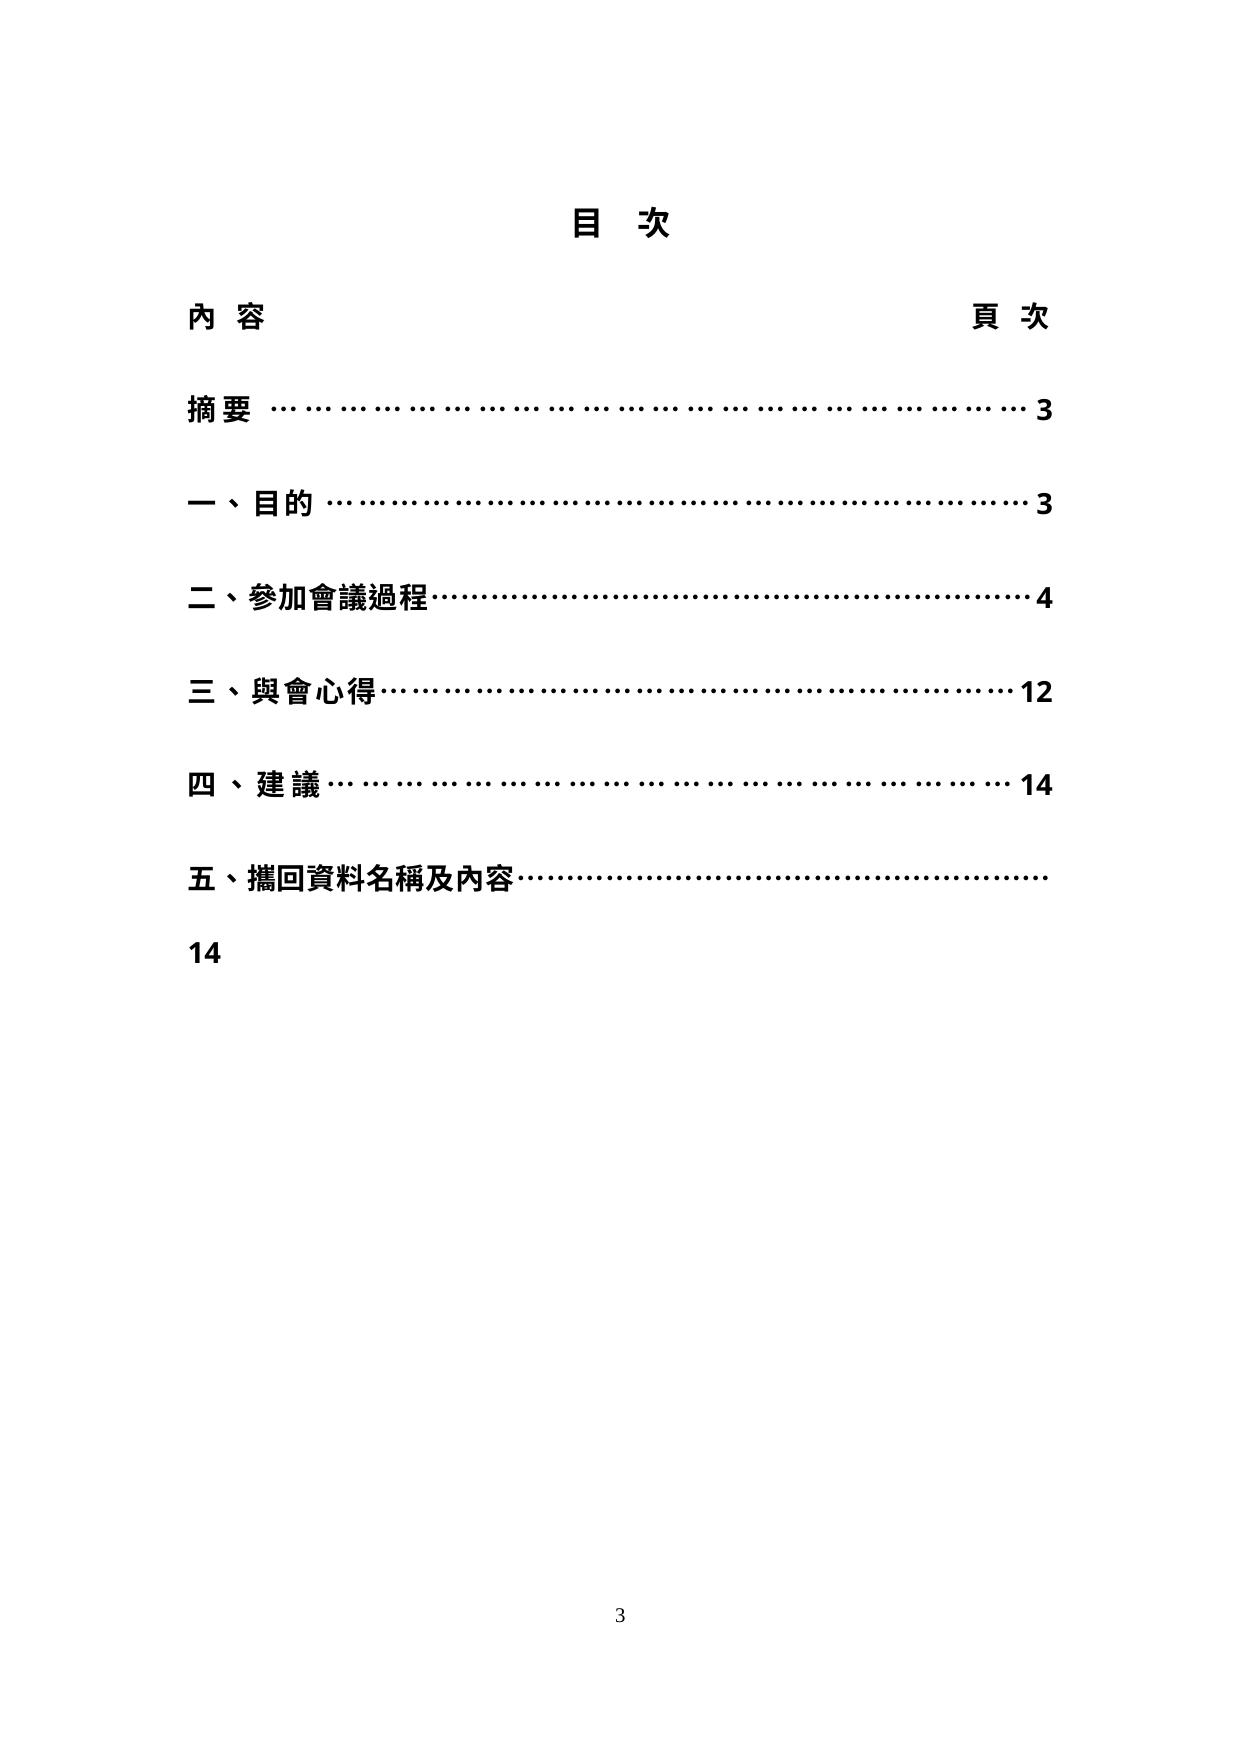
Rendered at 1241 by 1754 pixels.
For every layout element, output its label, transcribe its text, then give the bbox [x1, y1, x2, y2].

text 目 次 [187, 183, 1053, 258]
text 三、與會心得……………………………………………………12 [187, 652, 1053, 727]
text 四、建議……………………………………………………14 [187, 746, 1053, 821]
text 二、參加會議過程……………………………………………………4 [187, 558, 1053, 633]
text 內容 頁次 [187, 277, 1053, 352]
text 五、攜回資料名稱及內容………………………………………………14 [187, 839, 1053, 989]
text 摘要 …………………………………………………………3 [187, 371, 1053, 446]
text 一、目的 …………………………………………………………3 [187, 464, 1053, 539]
